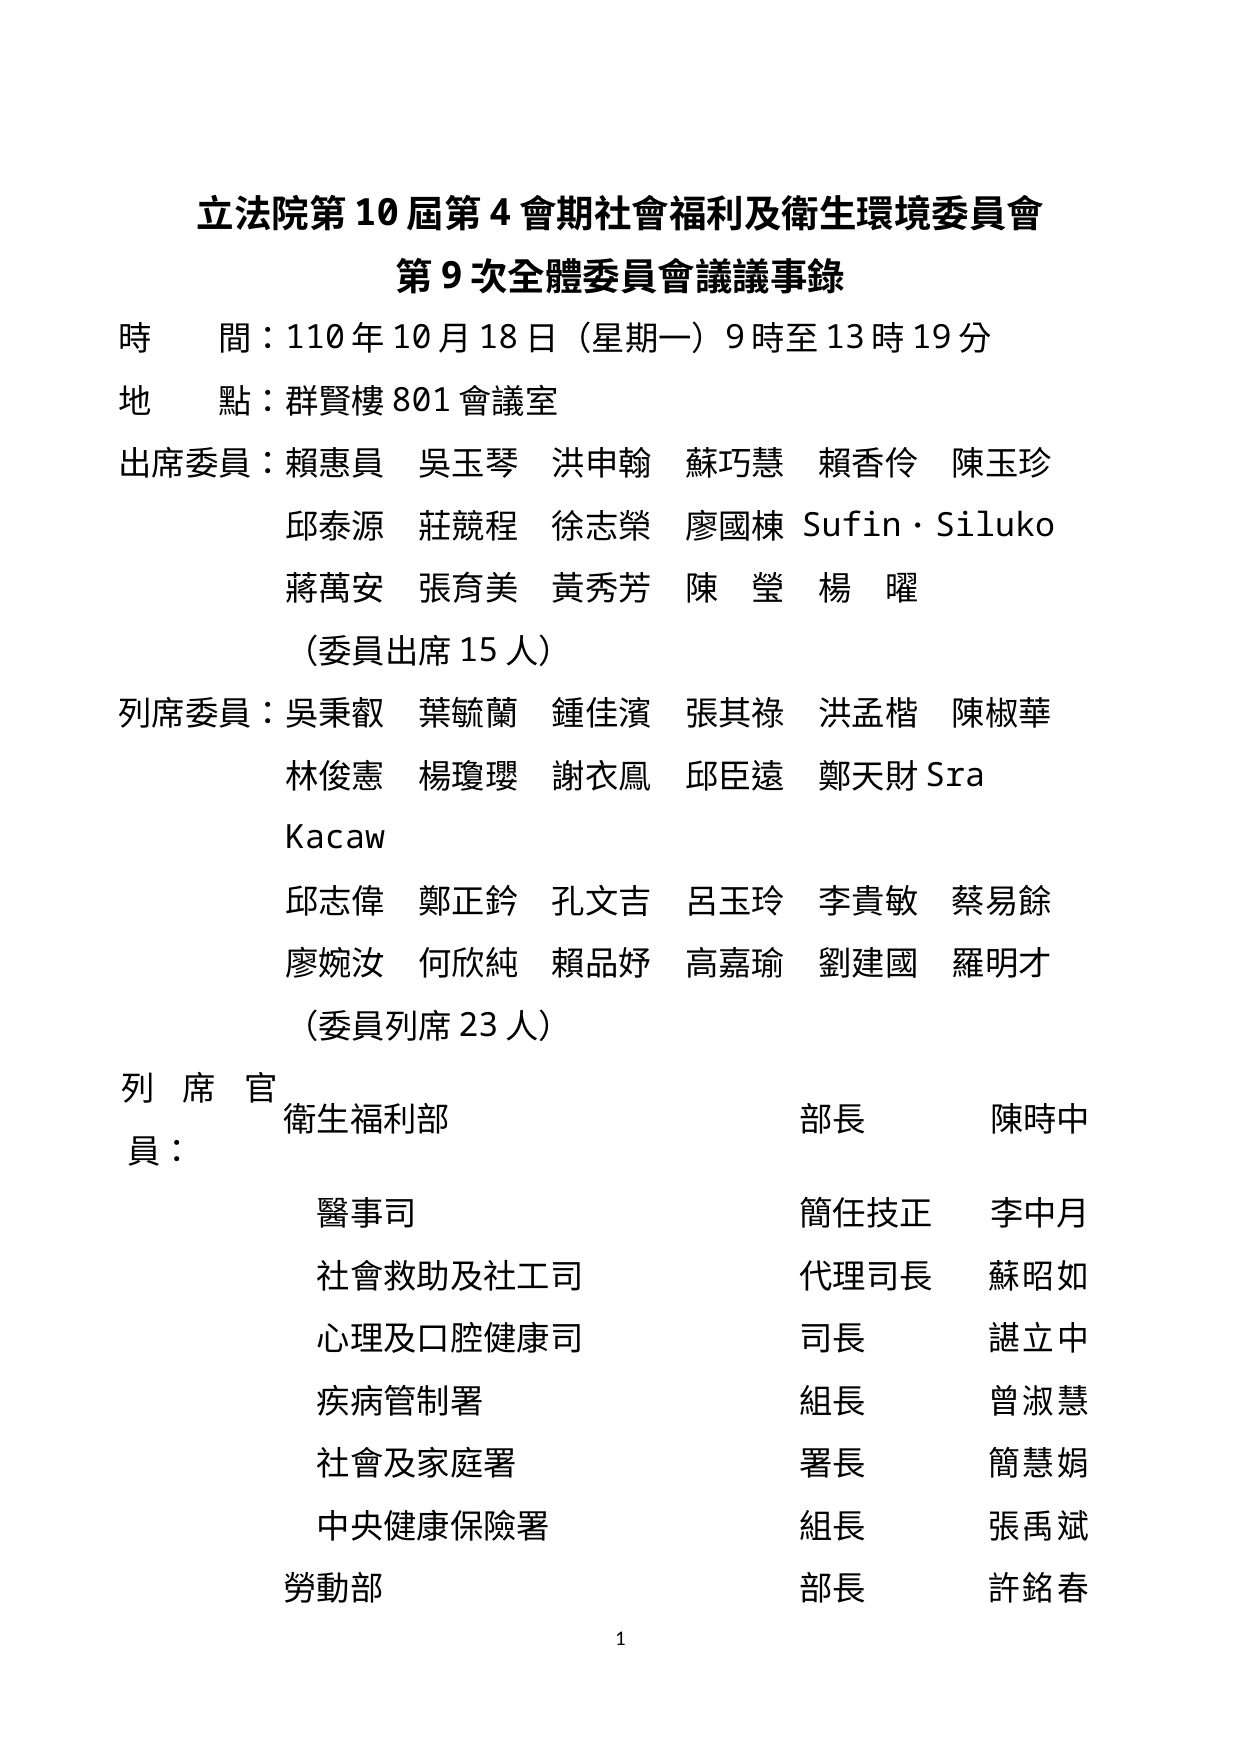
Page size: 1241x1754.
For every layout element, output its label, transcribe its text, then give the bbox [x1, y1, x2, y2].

table_cell 組長 [796, 1482, 958, 1544]
table_header 衛生福利部 [280, 1044, 796, 1169]
table_header 部長 [796, 1044, 958, 1169]
table_cell [118, 1419, 280, 1482]
table_cell 組長 [796, 1357, 958, 1419]
table_header 列席官員： [118, 1044, 280, 1169]
table_cell 張禹斌 [958, 1482, 1122, 1544]
table_cell [118, 1169, 280, 1232]
text 立法院第10屆第4會期社會福利及衛生環境委員會 [118, 169, 1122, 232]
text 第9次全體委員會議議事錄 [118, 232, 1122, 294]
table_cell 曾淑慧 [958, 1357, 1122, 1419]
text 時 間：110年10月18日（星期一）9時至13時19分 [118, 294, 1122, 357]
table_cell 署長 [796, 1419, 958, 1482]
table_cell 社會救助及社工司 [280, 1232, 796, 1294]
table_cell 簡任技正 [796, 1169, 958, 1232]
table_cell 醫事司 [280, 1169, 796, 1232]
text 列席委員：吳秉叡 葉毓蘭 鍾佳濱 張其祿 洪孟楷 陳椒華 林俊憲 楊瓊瓔 謝衣鳯 邱臣遠 鄭天財Sra Kacaw 邱志偉 鄭正鈐 孔文吉 呂玉玲 李貴敏 蔡易餘 廖婉汝 何欣純 賴品妤 高嘉瑜 劉建國 羅明才 （委員列席23人） [118, 669, 1093, 1044]
table_cell [118, 1294, 280, 1357]
table_cell 簡慧娟 [958, 1419, 1122, 1482]
text 地 點：群賢樓801會議室 [118, 357, 1122, 419]
table_cell [118, 1357, 280, 1419]
text 出席委員：賴惠員 吳玉琴 洪申翰 蘇巧慧 賴香伶 陳玉珍邱泰源 莊競程 徐志榮 廖國棟 Sufin．Siluko 蔣萬安 張育美 黃秀芳 陳 瑩 楊 曜 （委員出席15人） [118, 419, 1063, 669]
table_cell 許銘春 [958, 1544, 1122, 1607]
table_cell 勞動部 [280, 1544, 796, 1607]
table_cell 蘇昭如 [958, 1232, 1122, 1294]
table_cell [118, 1544, 280, 1607]
table_cell 社會及家庭署 [280, 1419, 796, 1482]
table_cell 心理及口腔健康司 [280, 1294, 796, 1357]
table_cell 中央健康保險署 [280, 1482, 796, 1544]
table_cell 部長 [796, 1544, 958, 1607]
table_cell 司長 [796, 1294, 958, 1357]
table_cell 代理司長 [796, 1232, 958, 1294]
table_cell [118, 1232, 280, 1294]
table_header 陳時中 [958, 1044, 1122, 1169]
table_cell 諶立中 [958, 1294, 1122, 1357]
table_cell [118, 1482, 280, 1544]
table_cell 疾病管制署 [280, 1357, 796, 1419]
table_cell 李中月 [958, 1169, 1122, 1232]
